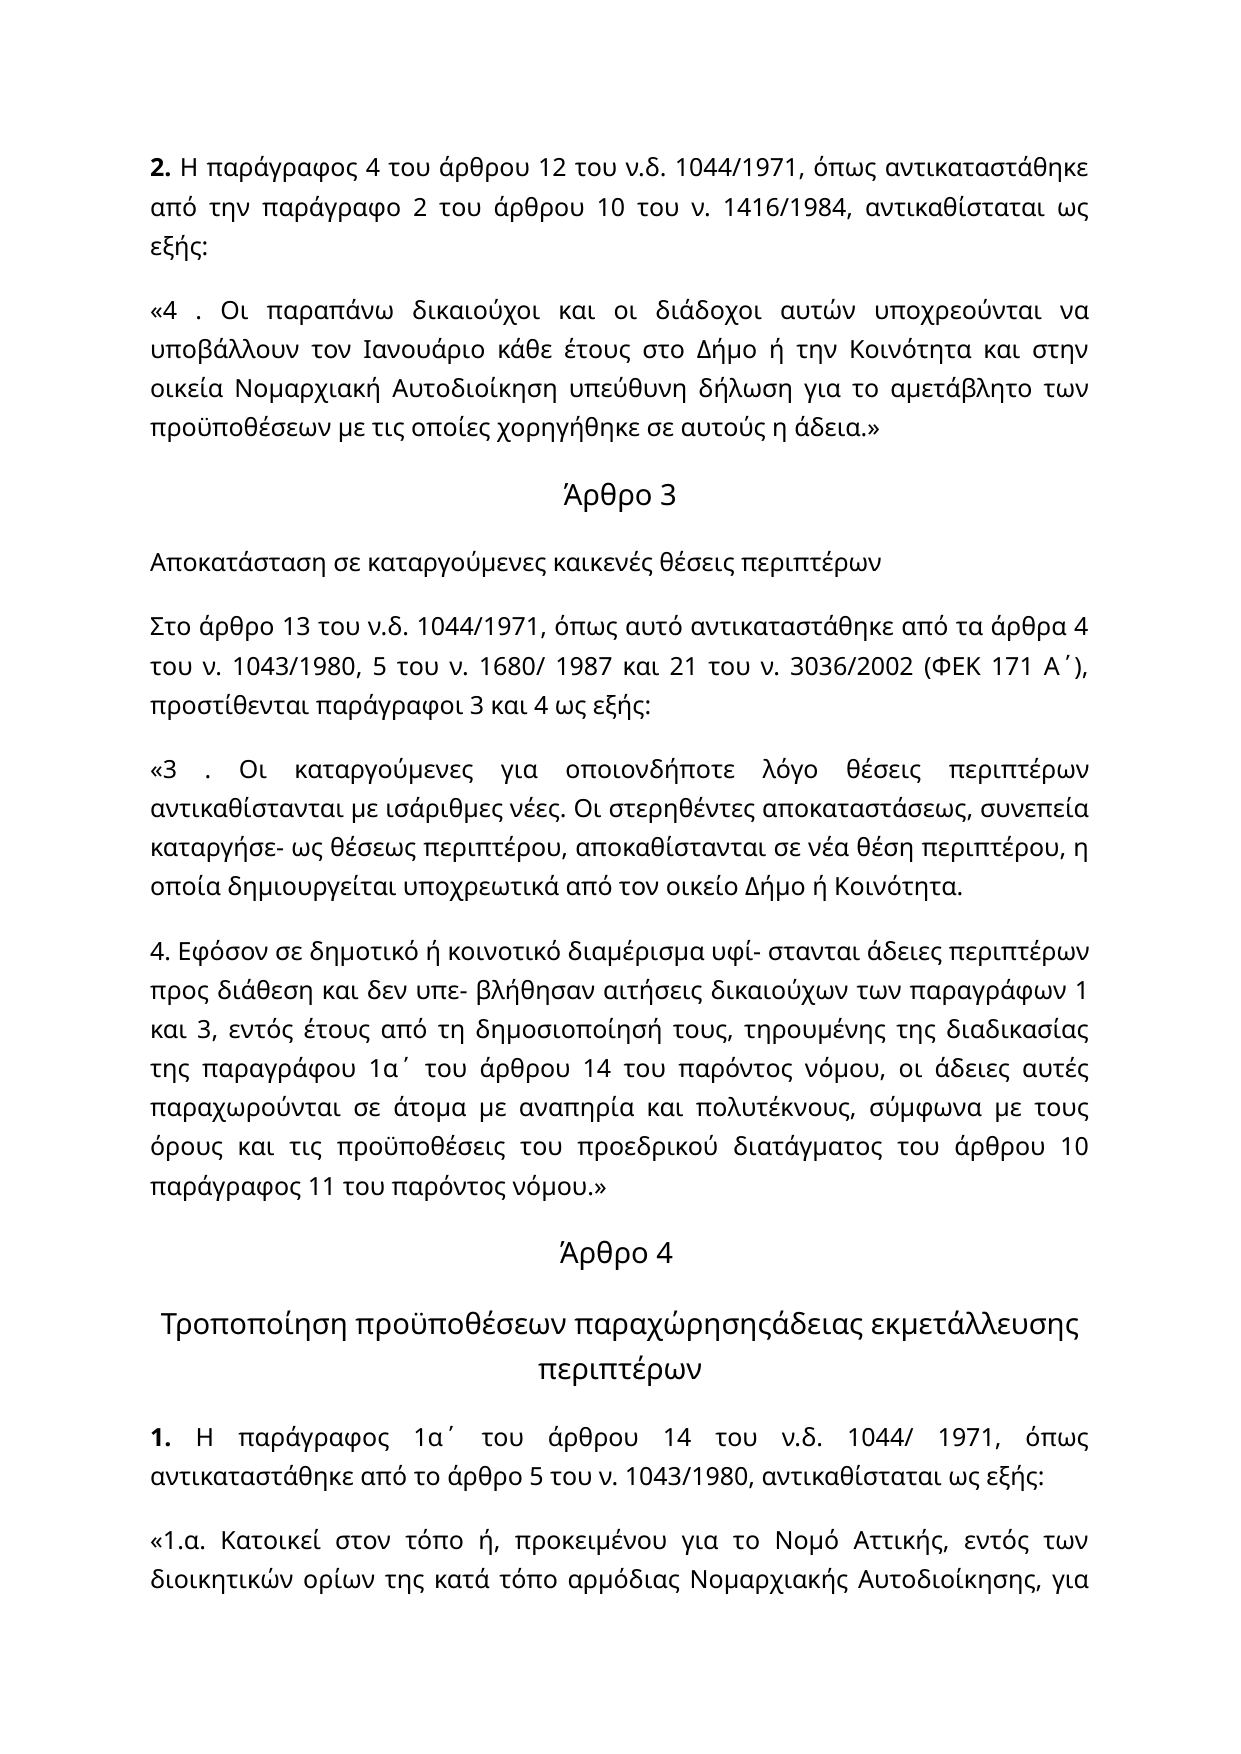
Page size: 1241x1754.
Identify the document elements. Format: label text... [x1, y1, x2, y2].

text 4. Εφόσον σε δημοτικό ή κοινοτικό διαμέρισμα υφί- στανται άδειες περιπτέρων προς διάθεση και δεν υπε- βλήθησαν αιτήσεις δικαιούχων των παραγράφων 1 και 3, εντός έτους από τη δημοσιοποίησή τους, τηρουμένης της διαδικασίας της παραγράφου 1α΄ του άρθρου 14 του παρόντος νόμου, οι άδειες αυτές παραχωρούνται σε άτομα με αναπηρία και πολυτέκνους, σύμφωνα με τους όρους και τις προϋποθέσεις του προεδρικού διατάγματος του άρθρου 10 παράγραφος 11 του παρόντος νόμου.» [150, 933, 1090, 1202]
text «4 . Οι παραπάνω δικαιούχοι και οι διάδοχοι αυτών υποχρεούνται να υποβάλλουν τον Ιανουάριο κάθε έτους στο Δήμο ή την Κοινότητα και στην οικεία Νομαρχιακή Αυτοδιοίκηση υπεύθυνη δήλωση για το αμετάβλητο των προϋποθέσεων με τις οποίες χορηγήθηκε σε αυτούς η άδεια.» [150, 292, 1090, 444]
subtitle Τροποποίηση προϋποθέσεων παραχώρησηςάδειας εκμετάλλευσης περιπτέρων [150, 1303, 1090, 1388]
text Στο άρθρο 13 του ν.δ. 1044/1971, όπως αυτό αντικαταστάθηκε από τα άρθρα 4 του ν. 1043/1980, 5 του ν. 1680/ 1987 και 21 του ν. 3036/2002 (ΦΕΚ 171 Α΄), προστίθενται παράγραφοι 3 και 4 ως εξής: [150, 609, 1090, 721]
text «1.α. Κατοικεί στον τόπο ή, προκειμένου για το Νομό Αττικής, εντός των διοικητικών ορίων της κατά τόπο αρμόδιας Νομαρχιακής Αυτοδιοίκησης, για [150, 1522, 1090, 1596]
subtitle Άρθρο 3 [150, 474, 1090, 514]
text 2. Η παράγραφος 4 του άρθρου 12 του ν.δ. 1044/1971, όπως αντικαταστάθηκε από την παράγραφο 2 του άρθρου 10 του ν. 1416/1984, αντικαθίσταται ως εξής: [150, 150, 1090, 262]
subtitle Άρθρο 4 [150, 1232, 1090, 1272]
text 1. Η παράγραφος 1α΄ του άρθρου 14 του ν.δ. 1044/ 1971, όπως αντικαταστάθηκε από το άρθρο 5 του ν. 1043/1980, αντικαθίσταται ως εξής: [150, 1419, 1090, 1492]
text Αποκατάσταση σε καταργούμενες καικενές θέσεις περιπτέρων [150, 545, 1090, 579]
text «3 . Οι καταργούμενες για οποιονδήποτε λόγο θέσεις περιπτέρων αντικαθίστανται με ισάριθμες νέες. Οι στερηθέντες αποκαταστάσεως, συνεπεία καταργήσε- ως θέσεως περιπτέρου, αποκαθίστανται σε νέα θέση περιπτέρου, η οποία δημιουργείται υποχρεωτικά από τον οικείο Δήμο ή Κοινότητα. [150, 751, 1090, 903]
